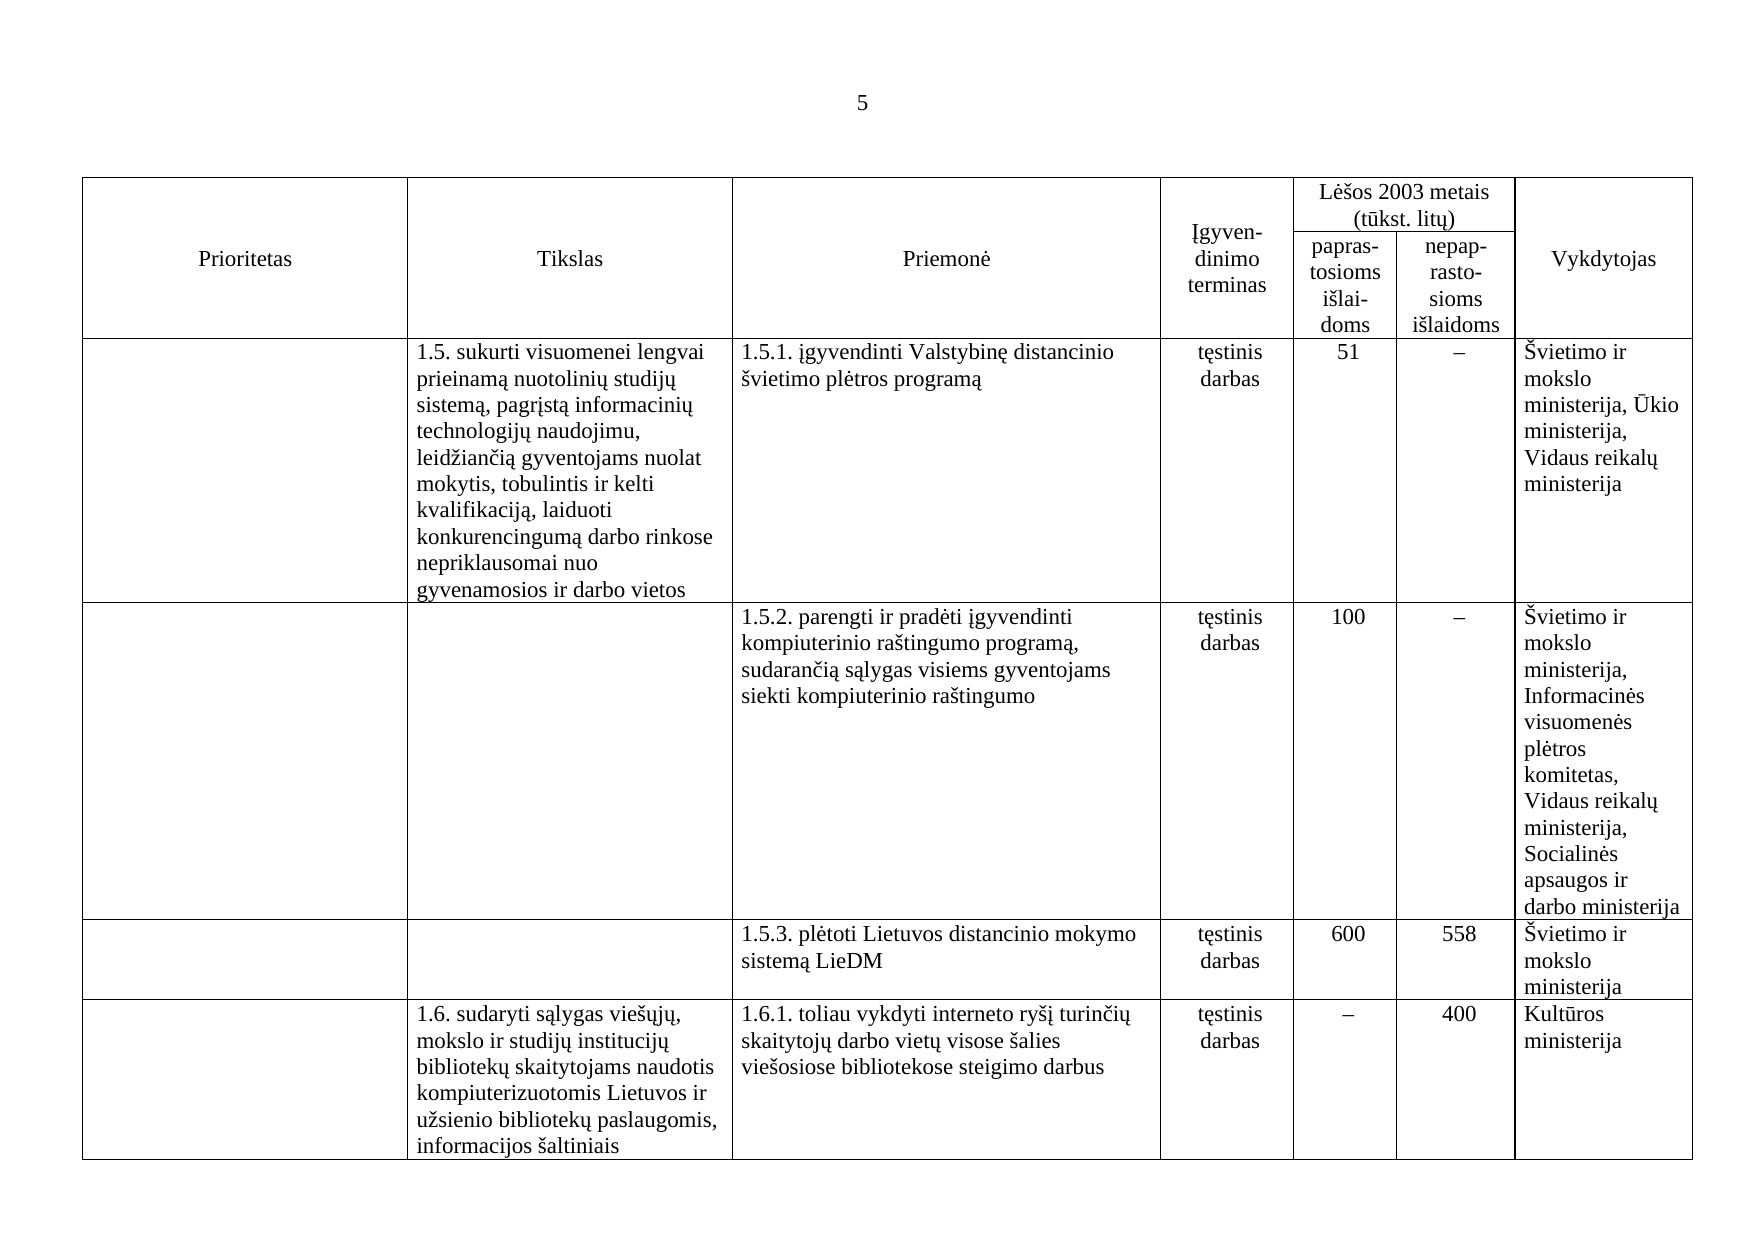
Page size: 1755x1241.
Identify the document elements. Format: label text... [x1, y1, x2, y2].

table_cell [83, 339, 407, 602]
table_cell 600 [1294, 920, 1396, 999]
table_cell [83, 603, 407, 919]
table_header Lėšos 2003 metais (tūkst. litų) [1294, 178, 1514, 231]
table_cell [408, 603, 732, 919]
table_cell Švietimo ir mokslo ministerija [1516, 920, 1692, 999]
table_cell tęstinis darbas [1161, 339, 1293, 602]
table_cell 1.5.2. parengti ir pradėti įgyvendinti kompiuterinio raštingumo programą, sudarančią sąlygas visiems gyventojams siekti kompiuterinio raštingumo [733, 603, 1160, 919]
table_cell [408, 920, 732, 999]
table_header Įgyven-dinimo terminas [1161, 178, 1293, 337]
table_header Priemonė [733, 178, 1160, 337]
table_cell tęstinis darbas [1161, 603, 1293, 919]
table_cell 1.6.1. toliau vykdyti interneto ryšį turinčių skaitytojų darbo vietų visose šalies viešosiose bibliotekose steigimo darbus [733, 1000, 1160, 1158]
table_cell Kultūros ministerija [1516, 1000, 1692, 1158]
table_cell Švietimo ir mokslo ministerija, Ūkio ministerija, Vidaus reikalų ministerija [1516, 339, 1692, 602]
table_cell 400 [1397, 1000, 1514, 1158]
table_header Vykdytojas [1516, 178, 1692, 337]
table_cell 558 [1397, 920, 1514, 999]
table_cell – [1397, 339, 1514, 602]
table_cell Švietimo ir mokslo ministerija, Informacinės visuomenės plėtros komitetas, Vidaus reikalų ministerija, Socialinės apsaugos ir darbo ministerija [1516, 603, 1692, 919]
table_header Prioritetas [83, 178, 407, 337]
table_cell tęstinis darbas [1161, 1000, 1293, 1158]
table_cell 1.5. sukurti visuomenei lengvai prieinamą nuotolinių studijų sistemą, pagrįstą informacinių technologijų naudojimu, leidžiančią gyventojams nuolat mokytis, tobulintis ir kelti kvalifikaciją, laiduoti konkurencingumą darbo rinkose nepriklausomai nuo gyvenamosios ir darbo vietos [408, 339, 732, 602]
table_cell – [1397, 603, 1514, 919]
table_cell [83, 920, 407, 999]
table_cell [83, 1000, 407, 1158]
table_cell 51 [1294, 339, 1396, 602]
table_cell 1.5.1. įgyvendinti Valstybinę distancinio švietimo plėtros programą [733, 339, 1160, 602]
table_cell nepap-rasto-sioms išlaidoms [1397, 232, 1514, 337]
table_cell 1.6. sudaryti sąlygas viešųjų, mokslo ir studijų institucijų bibliotekų skaitytojams naudotis kompiuterizuotomis Lietuvos ir užsienio bibliotekų paslaugomis, informacijos šaltiniais [408, 1000, 732, 1158]
table_cell tęstinis darbas [1161, 920, 1293, 999]
table_header Tikslas [408, 178, 732, 337]
table_cell 1.5.3. plėtoti Lietuvos distancinio mokymo sistemą LieDM [733, 920, 1160, 999]
table_cell papras-tosioms išlai-doms [1294, 232, 1396, 337]
table_cell 100 [1294, 603, 1396, 919]
table_cell – [1294, 1000, 1396, 1158]
